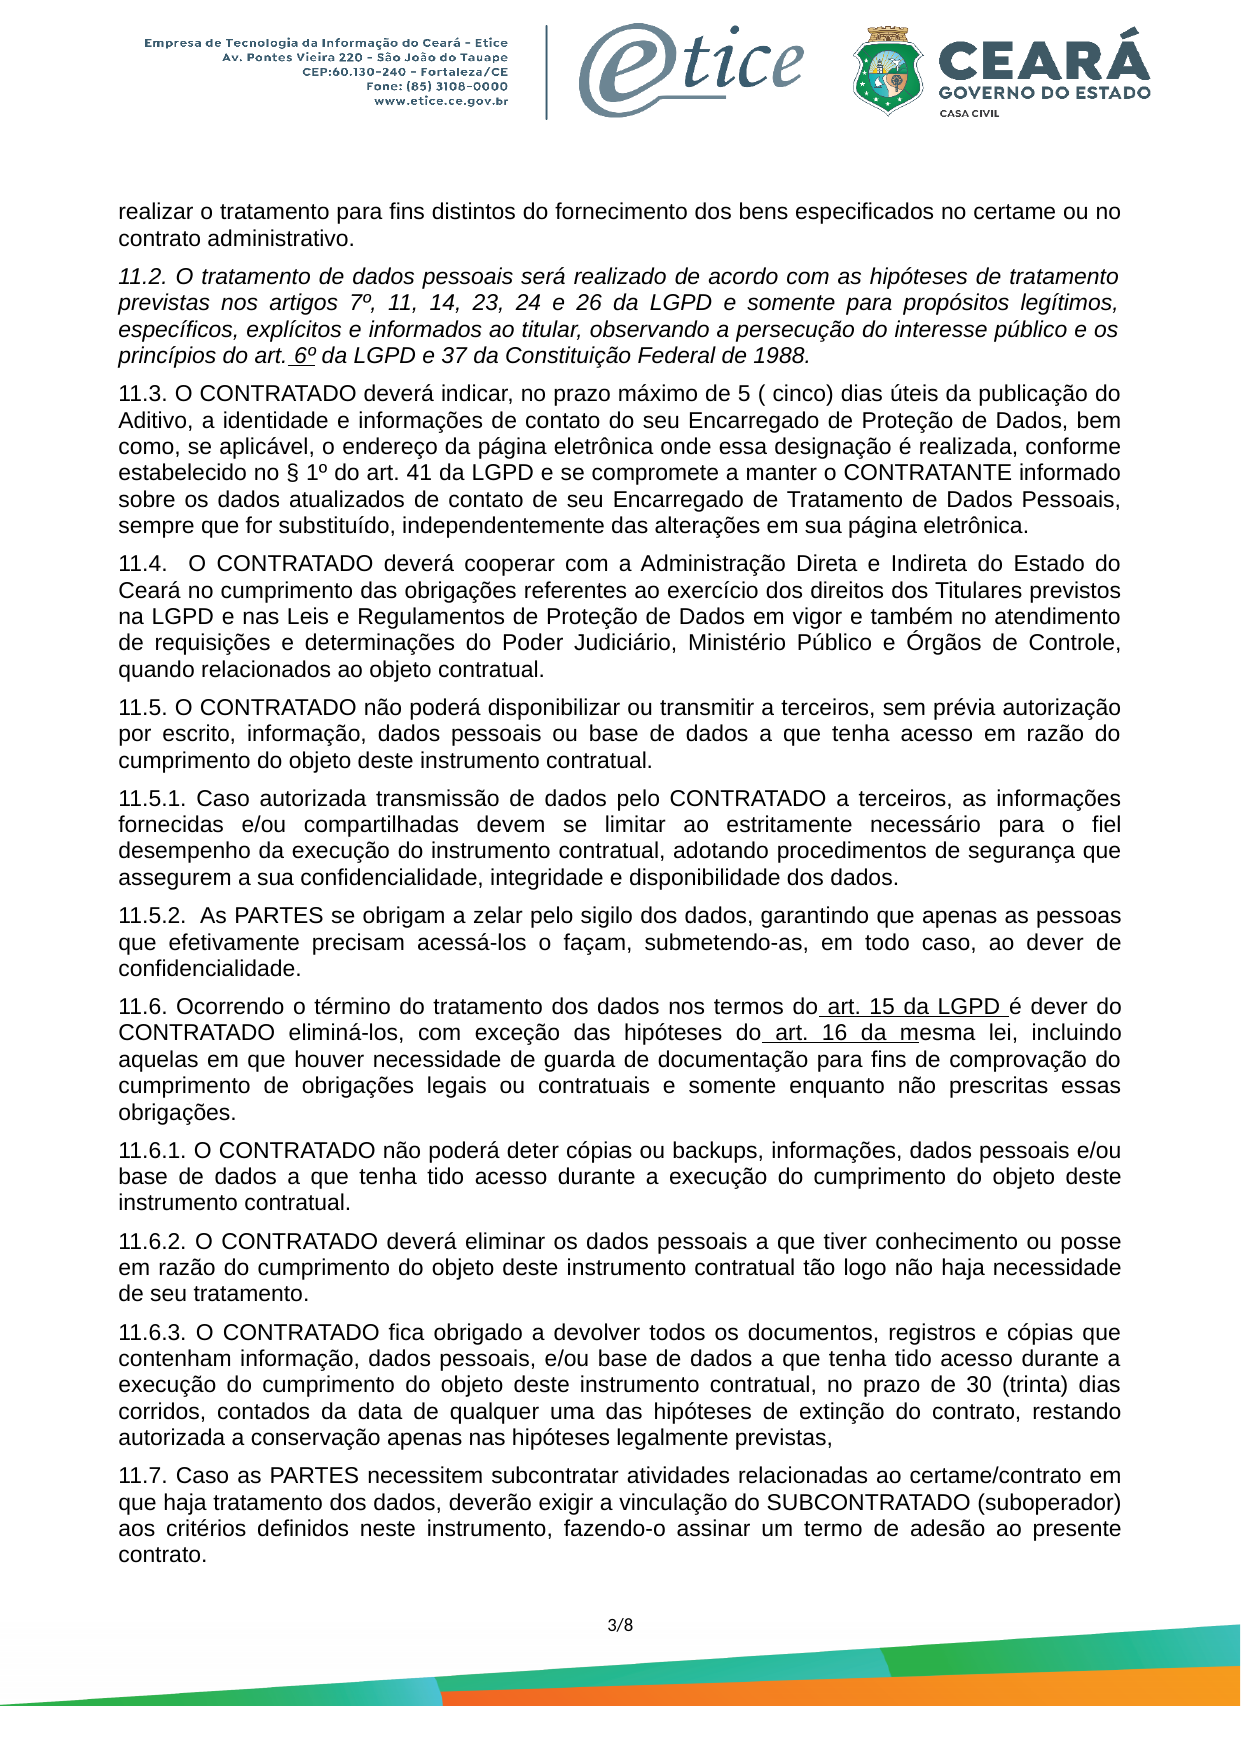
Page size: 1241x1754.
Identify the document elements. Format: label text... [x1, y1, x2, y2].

text 11.5.2. As PARTES se obrigam a zelar pelo sigilo dos dados, garantindo que apenas as pessoas que efetivamente precisam acessá-los o façam, submetendo-as, em todo caso, ao dever de confidencialidade. [118, 902, 1122, 981]
text 11.6.1. O CONTRATADO não poderá deter cópias ou backups, informações, dados pessoais e/ou base de dados a que tenha tido acesso durante a execução do cumprimento do objeto deste instrumento contratual. [118, 1137, 1122, 1216]
text 11.4. O CONTRATADO deverá cooperar com a Administração Direta e Indireta do Estado do Ceará no cumprimento das obrigações referentes ao exercício dos direitos dos Titulares previstos na LGPD e nas Leis e Regulamentos de Proteção de Dados em vigor e também no atendimento de requisições e determinações do Poder Judiciário, Ministério Público e Órgãos de Controle, quando relacionados ao objeto contratual. [118, 550, 1122, 682]
picture [146, 23, 1149, 120]
text 11.2. O tratamento de dados pessoais será realizado de acordo com as hipóteses de tratamento previstas nos artigos 7º, 11, 14, 23, 24 e 26 da LGPD e somente para propósitos legítimos, específicos, explícitos e informados ao titular, observando a persecução do interesse público e os princípios do art. 6º da LGPD e 37 da Constituição Federal de 1988. [118, 263, 1122, 368]
text 11.6.2. O CONTRATADO deverá eliminar os dados pessoais a que tiver conhecimento ou posse em razão do cumprimento do objeto deste instrumento contratual tão logo não haja necessidade de seu tratamento. [118, 1228, 1122, 1307]
text 11.5. O CONTRATADO não poderá disponibilizar ou transmitir a terceiros, sem prévia autorização por escrito, informação, dados pessoais ou base de dados a que tenha acesso em razão do cumprimento do objeto deste instrumento contratual. [118, 694, 1122, 773]
text 11.6.3. O CONTRATADO fica obrigado a devolver todos os documentos, registros e cópias que contenham informação, dados pessoais, e/ou base de dados a que tenha tido acesso durante a execução do cumprimento do objeto deste instrumento contratual, no prazo de 30 (trinta) dias corridos, contados da data de qualquer uma das hipóteses de extinção do contrato, restando autorizada a conservação apenas nas hipóteses legalmente previstas, [118, 1318, 1122, 1450]
text 11.6. Ocorrendo o término do tratamento dos dados nos termos do art. 15 da LGPD é dever do CONTRATADO eliminá-los, com exceção das hipóteses do art. 16 da mesma lei, incluindo aquelas em que houver necessidade de guarda de documentação para fins de comprovação do cumprimento de obrigações legais ou contratuais e somente enquanto não prescritas essas obrigações. [118, 993, 1122, 1125]
picture [0, 1621, 1241, 1707]
text 11.7. Caso as PARTES necessitem subcontratar atividades relacionadas ao certame/contrato em que haja tratamento dos dados, deverão exigir a vinculação do SUBCONTRATADO (suboperador) aos critérios definidos neste instrumento, fazendo-o assinar um termo de adesão ao presente contrato. [118, 1462, 1122, 1568]
text 11.3. O CONTRATADO deverá indicar, no prazo máximo de 5 ( cinco) dias úteis da publicação do Aditivo, a identidade e informações de contato do seu Encarregado de Proteção de Dados, bem como, se aplicável, o endereço da página eletrônica onde essa designação é realizada, conforme estabelecido no § 1º do art. 41 da LGPD e se compromete a manter o CONTRATANTE informado sobre os dados atualizados de contato de seu Encarregado de Tratamento de Dados Pessoais, sempre que for substituído, independentemente das alterações em sua página eletrônica. [118, 380, 1122, 538]
text 11.5.1. Caso autorizada transmissão de dados pelo CONTRATADO a terceiros, as informações fornecidas e/ou compartilhadas devem se limitar ao estritamente necessário para o fiel desempenho da execução do instrumento contratual, adotando procedimentos de segurança que assegurem a sua confidencialidade, integridade e disponibilidade dos dados. [118, 785, 1122, 890]
text realizar o tratamento para fins distintos do fornecimento dos bens especificados no certame ou no contrato administrativo. [118, 198, 1122, 251]
